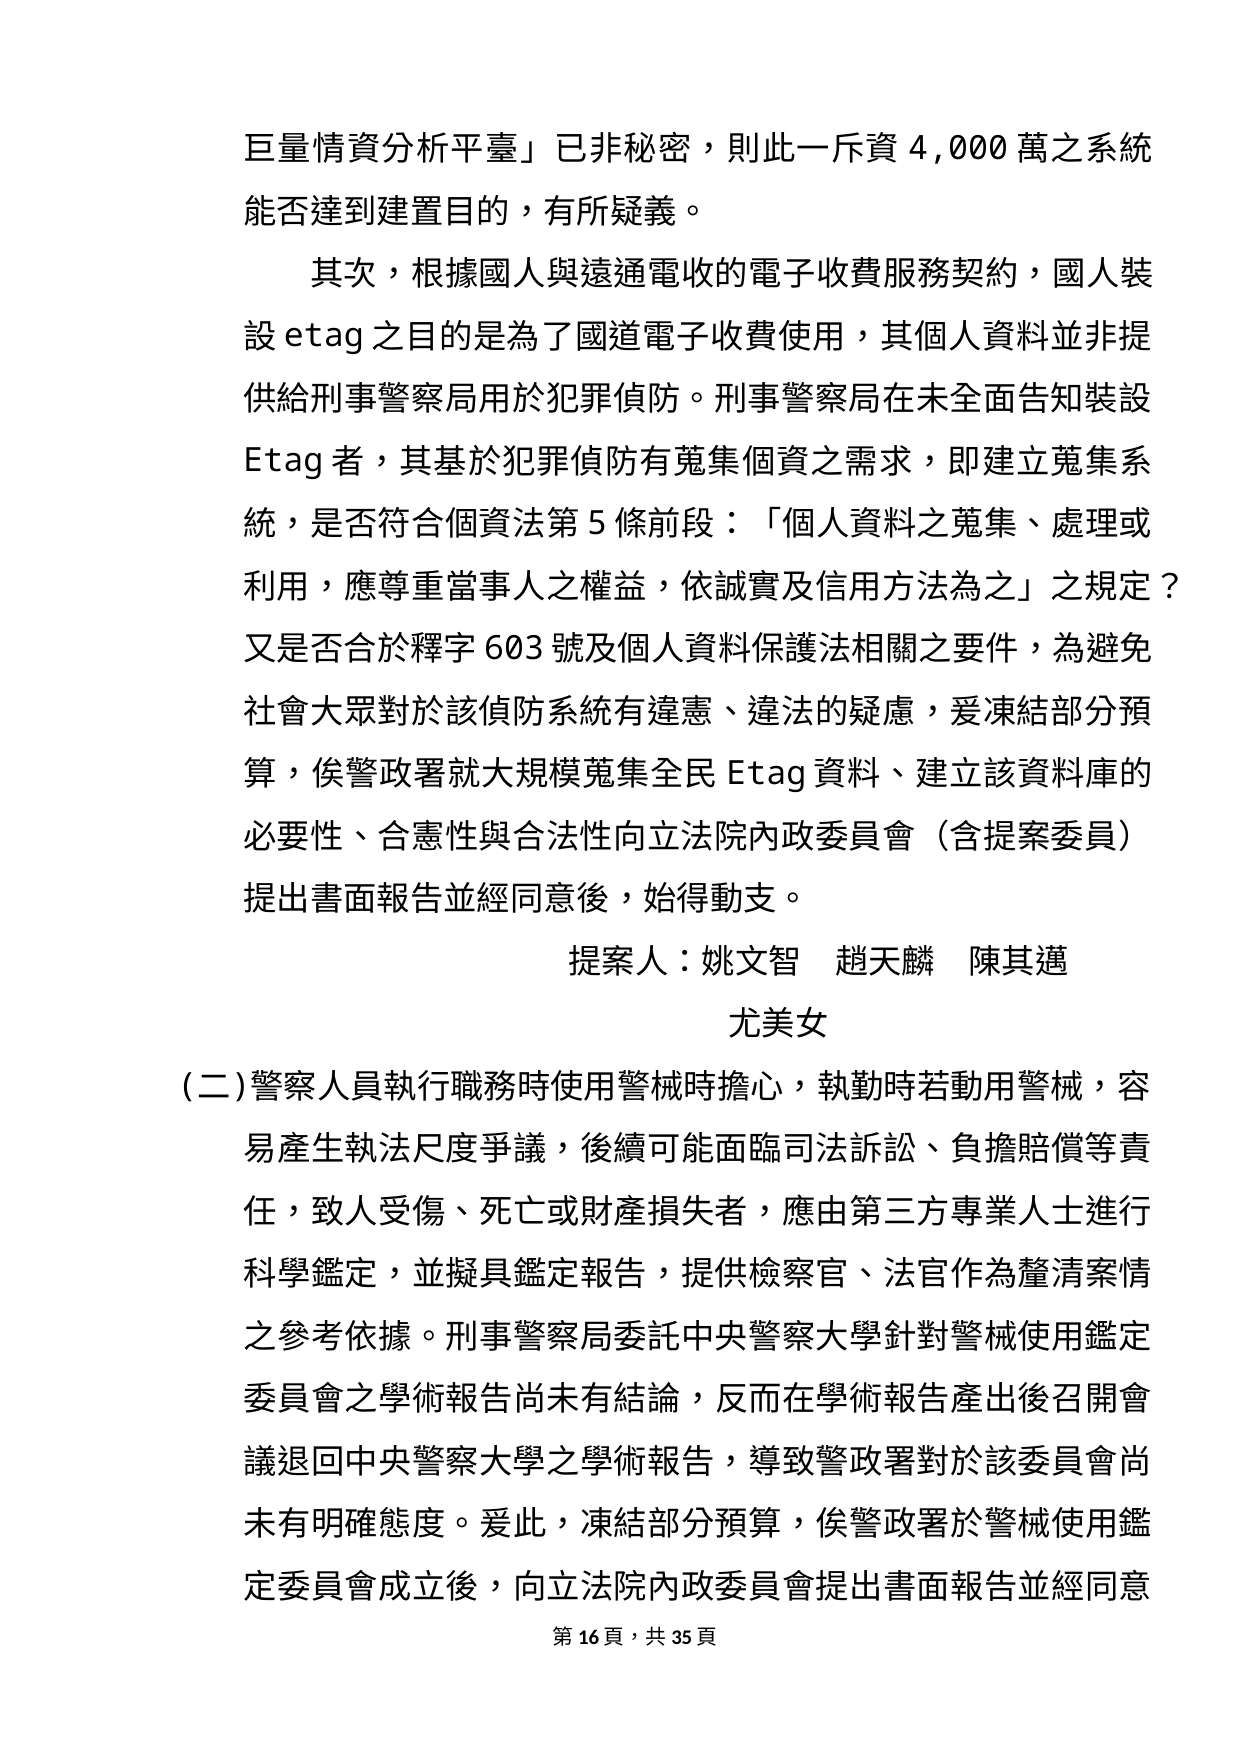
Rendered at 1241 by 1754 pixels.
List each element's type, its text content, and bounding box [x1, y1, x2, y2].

text 其次，根據國人與遠通電收的電子收費服務契約，國人裝設etag之目的是為了國道電子收費使用，其個人資料並非提供給刑事警察局用於犯罪偵防。刑事警察局在未全面告知裝設Etag者，其基於犯罪偵防有蒐集個資之需求，即建立蒐集系統，是否符合個資法第5條前段：「個人資料之蒐集、處理或利用，應尊重當事人之權益，依誠實及信用方法為之」之規定？又是否合於釋字603號及個人資料保護法相關之要件，為避免社會大眾對於該偵防系統有違憲、違法的疑慮，爰凍結部分預算，俟警政署就大規模蒐集全民Etag資料、建立該資料庫的必要性、合憲性與合法性向立法院內政委員會（含提案委員）提出書面報告並經同意後，始得動支。 [243, 229, 1153, 917]
text 巨量情資分析平臺」已非秘密，則此一斥資4,000萬之系統能否達到建置目的，有所疑義。 [243, 104, 1153, 229]
text 尤美女 [568, 979, 1153, 1042]
text (二)警察人員執行職務時使用警械時擔心，執勤時若動用警械，容易產生執法尺度爭議，後續可能面臨司法訴訟、負擔賠償等責任，致人受傷、死亡或財產損失者，應由第三方專業人士進行科學鑑定，並擬具鑑定報告，提供檢察官、法官作為釐清案情之參考依據。刑事警察局委託中央警察大學針對警械使用鑑定委員會之學術報告尚未有結論，反而在學術報告產出後召開會議退回中央警察大學之學術報告，導致警政署對於該委員會尚未有明確態度。爰此，凍結部分預算，俟警政署於警械使用鑑定委員會成立後，向立法院內政委員會提出書面報告並經同意 [177, 1042, 1153, 1604]
text 提案人：姚文智 趙天麟 陳其邁 [568, 917, 1153, 979]
